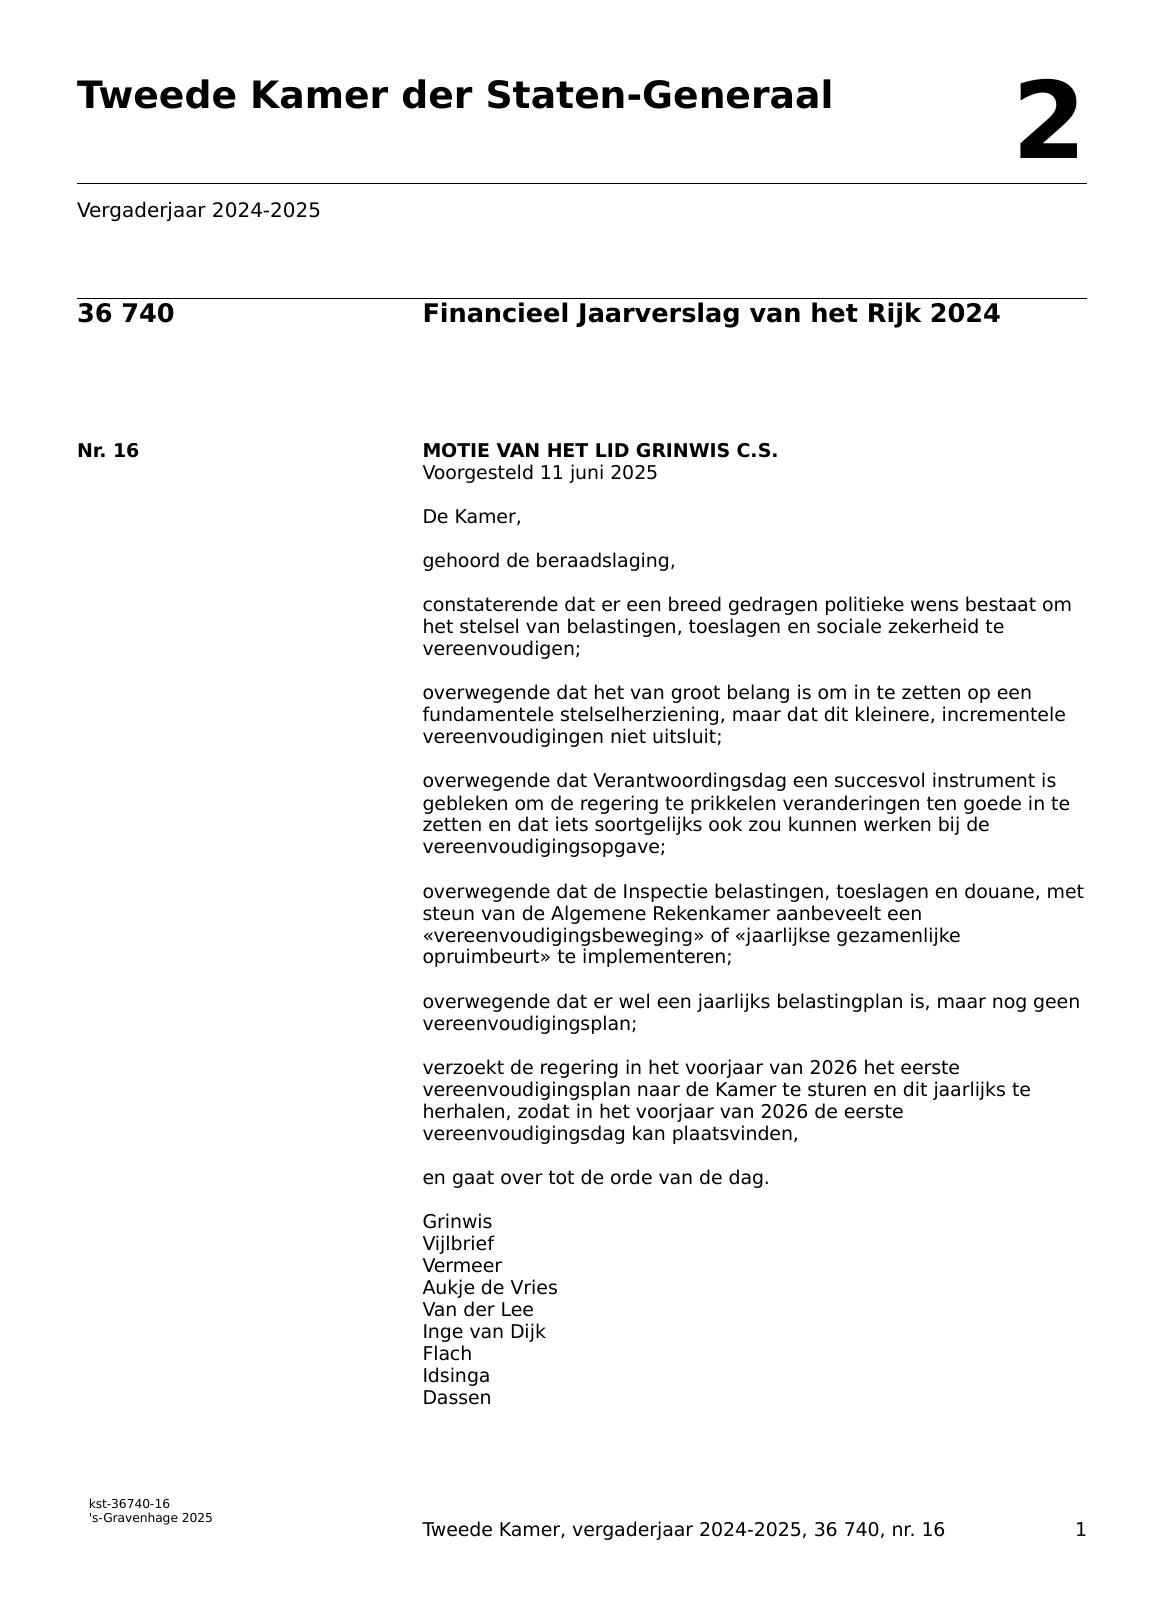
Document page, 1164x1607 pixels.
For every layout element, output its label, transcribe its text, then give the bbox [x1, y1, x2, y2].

text Van der Lee [422, 1299, 1087, 1321]
text Flach [422, 1343, 1087, 1365]
text Inge van Dijk [422, 1321, 1087, 1343]
text kst-36740-16 [88, 1497, 323, 1511]
text Aukje de Vries [422, 1277, 1087, 1299]
text De Kamer, [422, 506, 1087, 528]
text Dassen [422, 1387, 1087, 1409]
text Vijlbrief [422, 1233, 1087, 1255]
table_cell Vergaderjaar 2024-2025 [77, 184, 1087, 298]
text Voorgesteld 11 juni 2025 [422, 462, 1087, 484]
table_header Tweede Kamer der Staten-Generaal [77, 59, 886, 183]
text Grinwis [422, 1211, 1087, 1233]
text overwegende dat het van groot belang is om in te zetten op een fundamentele stelselherziening, maar dat dit kleinere, incrementele vereenvoudigingen niet uitsluit; [422, 682, 1087, 748]
text en gaat over tot de orde van de dag. [422, 1167, 1087, 1189]
text gehoord de beraadslaging, [422, 550, 1087, 572]
subtitle Nr. 16 MOTIE VAN HET LID GRINWIS C.S. [77, 440, 1087, 462]
text overwegende dat de Inspectie belastingen, toeslagen en douane, met steun van de Algemene Rekenkamer aanbeveelt een «vereenvoudigingsbeweging» of «jaarlijkse gezamenlijke opruimbeurt» te implementeren; [422, 881, 1087, 968]
text overwegende dat Verantwoordingsdag een succesvol instrument is gebleken om de regering te prikkelen veranderingen ten goede in te zetten en dat iets soortgelijks ook zou kunnen werken bij de vereenvoudigingsopgave; [422, 770, 1087, 858]
text overwegende dat er wel een jaarlijks belastingplan is, maar nog geen vereenvoudigingsplan; [422, 991, 1087, 1034]
text verzoekt de regering in het voorjaar van 2026 het eerste vereenvoudigingsplan naar de Kamer te sturen en dit jaarlijks te herhalen, zodat in het voorjaar van 2026 de eerste vereenvoudigingsdag kan plaatsvinden, [422, 1057, 1087, 1145]
subtitle 36 740 Financieel Jaarverslag van het Rijk 2024 [77, 299, 1087, 329]
text Idsinga [422, 1365, 1087, 1387]
table_header 2 [886, 59, 1087, 183]
text 's-Gravenhage 2025 [88, 1511, 323, 1525]
text constaterende dat er een breed gedragen politieke wens bestaat om het stelsel van belastingen, toeslagen en sociale zekerheid te vereenvoudigen; [422, 594, 1087, 660]
text Vermeer [422, 1255, 1087, 1277]
